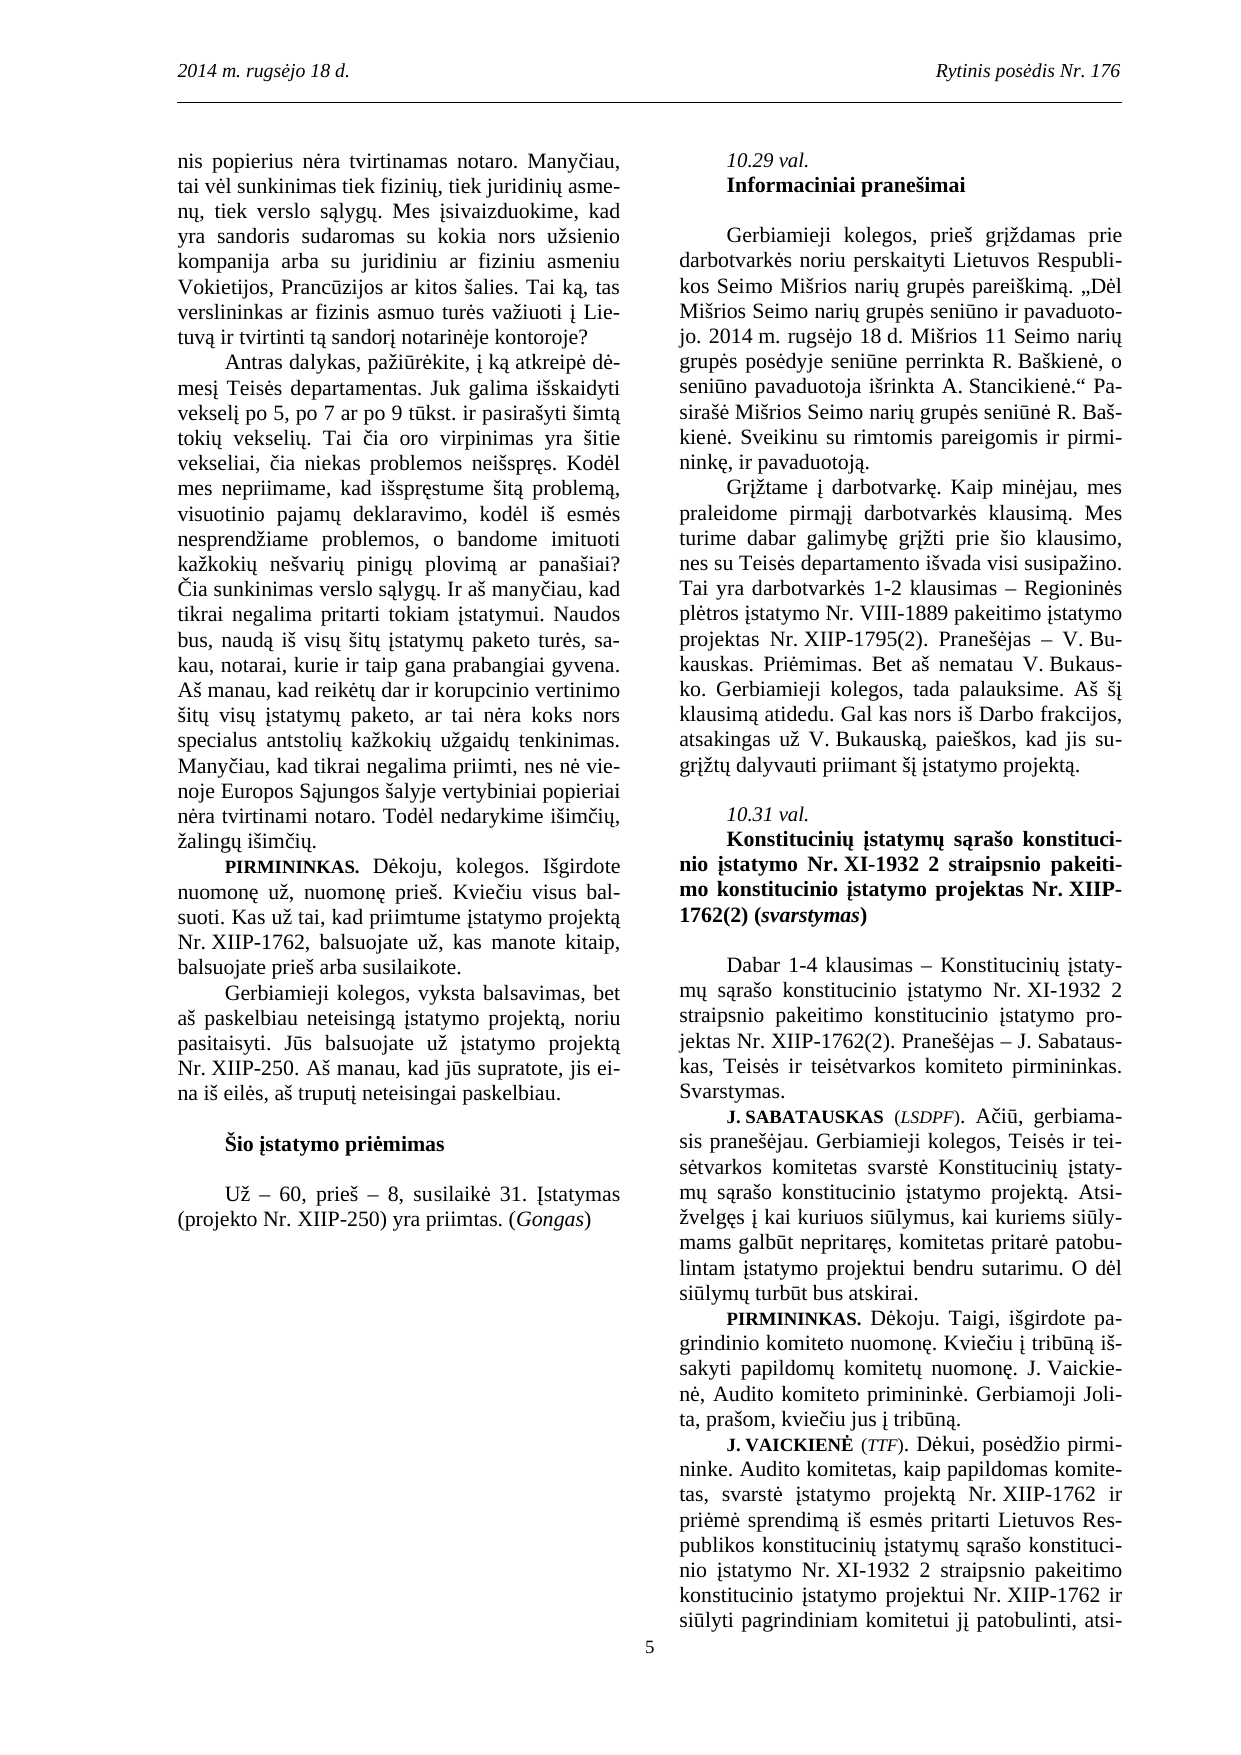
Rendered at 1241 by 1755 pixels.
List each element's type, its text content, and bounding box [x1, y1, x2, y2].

text J. SABATAUSKAS (LSDPF). Ačiū, ger­bia­ma­sis pra­ne­šė­jau. Ger­bia­mie­ji ko­le­gos, Tei­sės ir tei­sėt­var­kos ko­mi­te­tas svars­tė Kon­sti­tu­ci­nių įsta­ty­mų są­ra­šo kon­sti­tu­ci­nio įsta­ty­mo pro­jek­tą. At­si­žvel­gęs į kai ku­riuos siū­ly­mus, kai ku­riems siū­ly­mams gal­būt ne­pri­ta­ręs, ko­mi­te­tas pri­ta­rė pa­to­bu­lin­tam įsta­ty­mo pro­jek­tui ben­dru su­ta­ri­mu. O dėl siū­ly­mų tur­būt bus at­ski­rai. [679, 1103, 1122, 1305]
text 10.29 val. [726, 148, 1122, 172]
text PIRMININKAS. Dė­ko­ju. Tai­gi, iš­gir­do­te pa­grin­di­nio ko­mi­te­to nuo­mo­nę. Kvie­čiu į tri­bū­ną iš­sa­ky­ti pa­pil­do­mų ko­mi­te­tų nuo­mo­nę. J. Vaic­kie­nė, Au­di­to ko­mi­te­to pri­mi­nin­kė. Ger­bia­mo­ji Jo­li­ta, pra­šom, kvie­čiu jus į tri­bū­ną. [679, 1305, 1122, 1431]
text Ger­bia­mie­ji ko­le­gos, prieš grįž­da­mas prie dar­bo­tvarkės no­riu per­skai­ty­ti Lie­tu­vos Res­pub­li­kos Sei­mo Miš­rios na­rių gru­pės pa­reiš­ki­mą. „Dėl Miš­rios Sei­mo na­rių gru­pės se­niū­no ir pa­va­duo­to­jo. 2014 m. rug­sė­jo 18 d. Miš­rios 11 Sei­mo na­rių gru­pės po­sė­dy­je se­niū­ne per­rink­ta R. Baš­kie­nė, o se­niū­no pa­va­duo­to­ja iš­rink­ta A. Stan­ci­kie­nė.“ Pa­si­ra­šė Miš­rios Sei­mo na­rių gru­pės se­niū­nė R. Baš­kie­nė. Svei­ki­nu su rim­to­mis pa­rei­go­mis ir pir­mi­nin­kę, ir pa­va­duo­to­ją. [679, 222, 1122, 474]
text Už – 60, prieš – 8, su­si­lai­kė 31. Įsta­ty­mas (pro­jek­to Nr. XIIP-250) yra pri­im­tas. (Gon­gas) [177, 1181, 620, 1232]
text In­for­ma­ci­niai pra­ne­ši­mai [679, 172, 1122, 197]
text J. VAICKIENĖ (TTF). Dė­kui, po­sė­džio pir­mi­nin­ke. Au­di­to ko­mi­te­tas, kaip pa­pil­do­mas ko­mi­te­tas, svars­tė įsta­ty­mo pro­jek­tą Nr. XIIP-1762 ir pri­ėmė spren­di­mą iš es­mės pri­tar­ti Lie­tu­vos Res­pub­li­kos kon­sti­tu­ci­nių įsta­ty­mų są­ra­šo kon­sti­tu­ci­nio įsta­ty­mo Nr. XI-1932 2 straips­nio pa­kei­ti­mo kon­sti­tu­ci­nio įsta­ty­mo pro­jek­tui Nr. XIIP-1762 ir siū­ly­ti pa­grin­di­niam ko­mi­te­tui jį pa­to­bu­lin­ti, at­si­ [679, 1431, 1122, 1633]
text Ant­ras da­ly­kas, pa­žiū­rė­ki­te, į ką at­krei­pė dė­me­sį Tei­sės de­par­ta­men­tas. Juk ga­li­ma iš­skai­dy­ti vek­se­lį po 5, po 7 ar po 9 tūkst. ir pa­si­ra­šy­ti šim­tą to­kių vek­se­lių. Tai čia oro vir­pi­ni­mas yra ši­tie vek­se­liai, čia nie­kas pro­ble­mos ne­iš­spręs. Ko­dėl mes ne­pri­ima­me, kad iš­spręs­tu­me ši­tą pro­ble­mą, vi­suo­ti­nio pa­ja­mų de­kla­ra­vi­mo, ko­dėl iš es­mės ne­spren­džia­me pro­ble­mos, o ban­do­me imi­tuo­ti kaž­ko­kių ne­šva­rių pi­ni­gų plo­vi­mą ar pa­na­šiai? Čia sun­ki­ni­mas ver­slo są­ly­gų. Ir aš ma­ny­čiau, kad tik­rai ne­ga­li­ma pri­tar­ti to­kiam įsta­ty­mui. Nau­dos bus, nau­dą iš vi­sų ši­tų įsta­ty­mų pa­ke­to tu­rės, sa­kau, no­ta­rai, ku­rie ir taip ga­na pra­ban­giai gy­ve­na. Aš ma­nau, kad rei­kė­tų dar ir ko­rup­ci­nio ver­ti­ni­mo ši­tų vi­sų įsta­ty­mų pa­ke­to, ar tai nė­ra koks nors spe­cia­lus ant­sto­lių kaž­ko­kių už­gai­dų ten­ki­ni­mas. Ma­ny­čiau, kad tik­rai ne­ga­li­ma pri­im­ti, nes nė vie­no­je Eu­ro­pos Są­jun­gos ša­ly­je ver­ty­bi­niai po­pie­riai nė­ra tvir­ti­na­mi no­ta­ro. To­dėl ne­da­ry­ki­me iš­im­čių, ža­lin­gų iš­im­čių. [177, 349, 620, 853]
text Ger­bia­mie­ji ko­le­gos, vyks­ta bal­sa­vi­mas, bet aš pa­skel­biau ne­tei­sin­gą įsta­ty­mo pro­jek­tą, no­riu pa­si­tai­sy­ti. Jūs bal­suo­ja­te už įsta­ty­mo pro­jek­tą Nr. XIIP-250. Aš ma­nau, kad jūs su­pra­to­te, jis ei­na iš ei­lės, aš tru­pu­tį ne­tei­sin­gai pa­skel­biau. [177, 979, 620, 1106]
text Da­bar 1-4 klau­si­mas – Kon­sti­tu­ci­nių įsta­ty­mų są­ra­šo kon­sti­tu­ci­nio įsta­ty­mo Nr. XI-1932 2 straips­nio pa­kei­ti­mo kon­sti­tu­ci­nio įsta­ty­mo pro­jek­tas Nr. XIIP-1762(2). Pra­ne­šė­jas – J. Sa­ba­taus­kas, Tei­sės ir tei­sėt­var­kos ko­mi­te­to pir­mi­nin­kas. Svars­ty­mas. [679, 952, 1122, 1103]
text nis po­pie­rius nė­ra tvir­ti­na­mas no­ta­ro. Ma­ny­čiau, tai vėl sun­ki­ni­mas tiek fi­zi­nių, tiek ju­ri­di­nių as­me­nų, tiek ver­slo są­ly­gų. Mes įsi­vaiz­duo­ki­me, kad yra san­do­ris su­da­ro­mas su ko­kia nors už­sie­nio kom­pa­ni­ja ar­ba su ju­ri­di­niu ar fi­zi­niu as­me­niu Vo­kie­ti­jos, Pran­cū­zi­jos ar ki­tos ša­lies. Tai ką, tas ver­sli­nin­kas ar fi­zi­nis as­muo tu­rės va­žiuo­ti į Lie­tu­vą ir tvir­tin­ti tą san­do­rį no­ta­ri­nė­je kon­to­ro­je? [177, 148, 620, 349]
text Šio įsta­ty­mo pri­ėmi­mas [177, 1131, 620, 1156]
text 10.31 val. [726, 802, 1122, 826]
text PIRMININKAS. Dė­ko­ju, ko­le­gos. Iš­gir­do­te nuo­mo­nę už, nuo­mo­nę prieš. Kvie­čiu vi­sus bal­suo­ti. Kas už tai, kad pri­im­tu­me įsta­ty­mo pro­jek­tą Nr. XIIP-1762, bal­suo­ja­te už, kas ma­no­te ki­taip, bal­suo­ja­te prieš ar­ba su­si­lai­ko­te. [177, 853, 620, 979]
text Grįž­ta­me į dar­bo­tvarkę. Kaip mi­nė­jau, mes pra­lei­do­me pir­mą­jį dar­bo­tvarkės klau­si­mą. Mes tu­ri­me da­bar ga­li­my­bę grįž­ti prie šio klau­si­mo, nes su Tei­sės de­par­ta­men­to iš­va­da vi­si su­si­pa­ži­no. Tai yra dar­bo­tvarkės 1-2 klau­si­mas – Re­gio­ni­nės plėt­ros įsta­ty­mo Nr. VIII-1889 pa­kei­ti­mo įsta­ty­mo pro­jek­tas Nr. XIIP-1795(2). Pra­ne­šė­jas – V. Bu­kaus­kas. Pri­ėmi­mas. Bet aš ne­ma­tau V. Bu­kaus­ko. Ger­bia­mie­ji ko­le­gos, ta­da pa­lauk­si­me. Aš šį klau­si­mą ati­de­du. Gal kas nors iš Dar­bo frak­ci­jos, at­sa­kin­gas už V. Bu­kaus­ką, pa­ieš­kos, kad jis su­grįž­tų da­ly­vau­ti pri­imant šį įsta­ty­mo pro­jek­tą. [679, 474, 1122, 777]
text Kon­sti­tu­ci­nių įsta­ty­mų są­ra­šo kon­sti­tu­ci­nio įsta­ty­mo Nr. XI-1932 2 straips­nio pa­kei­ti­mo kon­sti­tu­ci­nio įsta­ty­mo pro­jek­tas Nr. XIIP-1762(2) (svars­ty­mas) [679, 826, 1122, 927]
